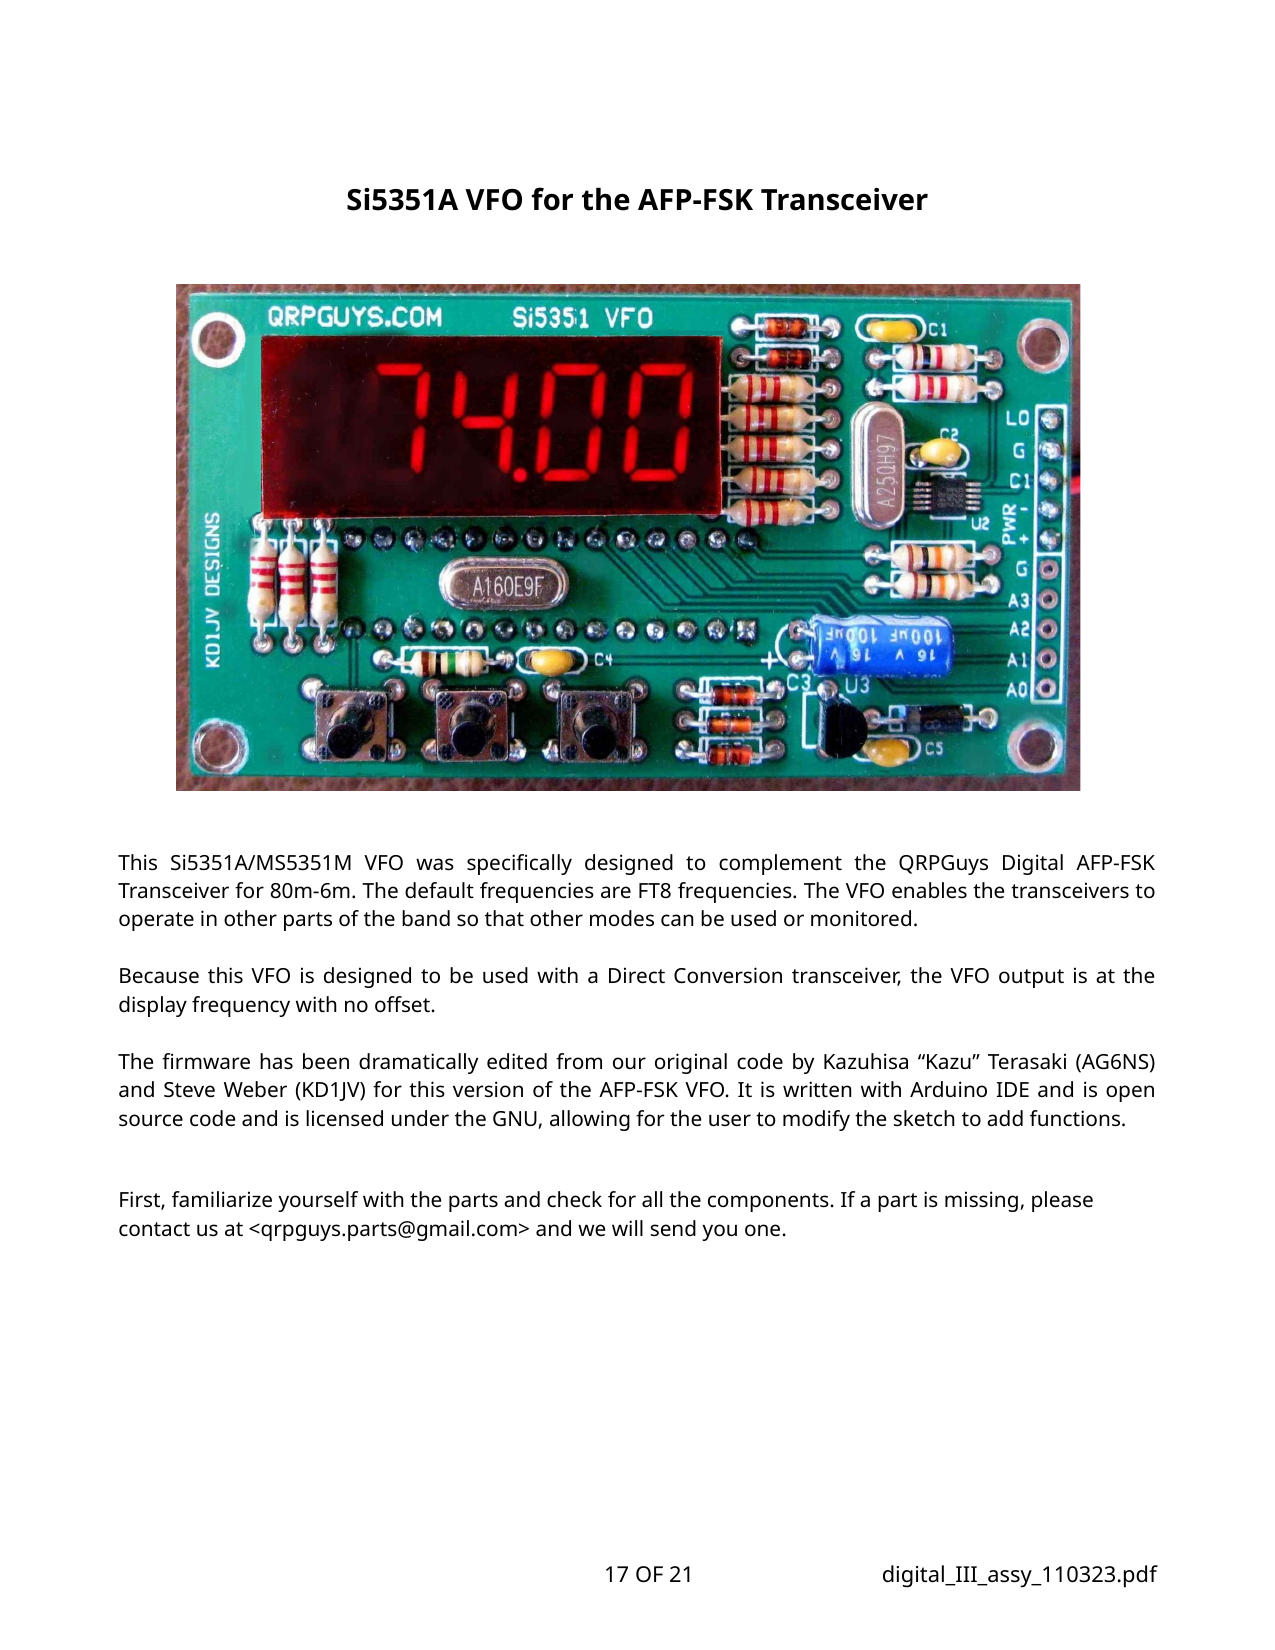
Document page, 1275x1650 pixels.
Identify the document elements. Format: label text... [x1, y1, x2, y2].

text The firmware has been dramatically edited from our original code by Kazuhisa “Kazu” Terasaki (AG6NS) and Steve Weber (KD1JV) for this version of the AFP-FSK VFO. It is written with Arduino IDE and is open source code and is licensed under the GNU, allowing for the user to modify the sketch to add functions. [118, 1047, 1157, 1132]
text Because this VFO is designed to be used with a Direct Conversion transceiver, the VFO output is at the display frequency with no offset. [118, 961, 1157, 1018]
picture [176, 284, 1081, 791]
text This Si5351A/MS5351M VFO was specifically designed to complement the QRPGuys Digital AFP-FSK Transceiver for 80m-6m. The default frequencies are FT8 frequencies. The VFO enables the transceivers to operate in other parts of the band so that other modes can be used or monitored. [118, 848, 1157, 933]
text First, familiarize yourself with the parts and check for all the components. If a part is missing, please contact us at <qrpguys.parts@gmail.com> and we will send you one. [118, 1186, 1157, 1242]
text Si5351A VFO for the AFP-FSK Transceiver [118, 179, 1157, 219]
